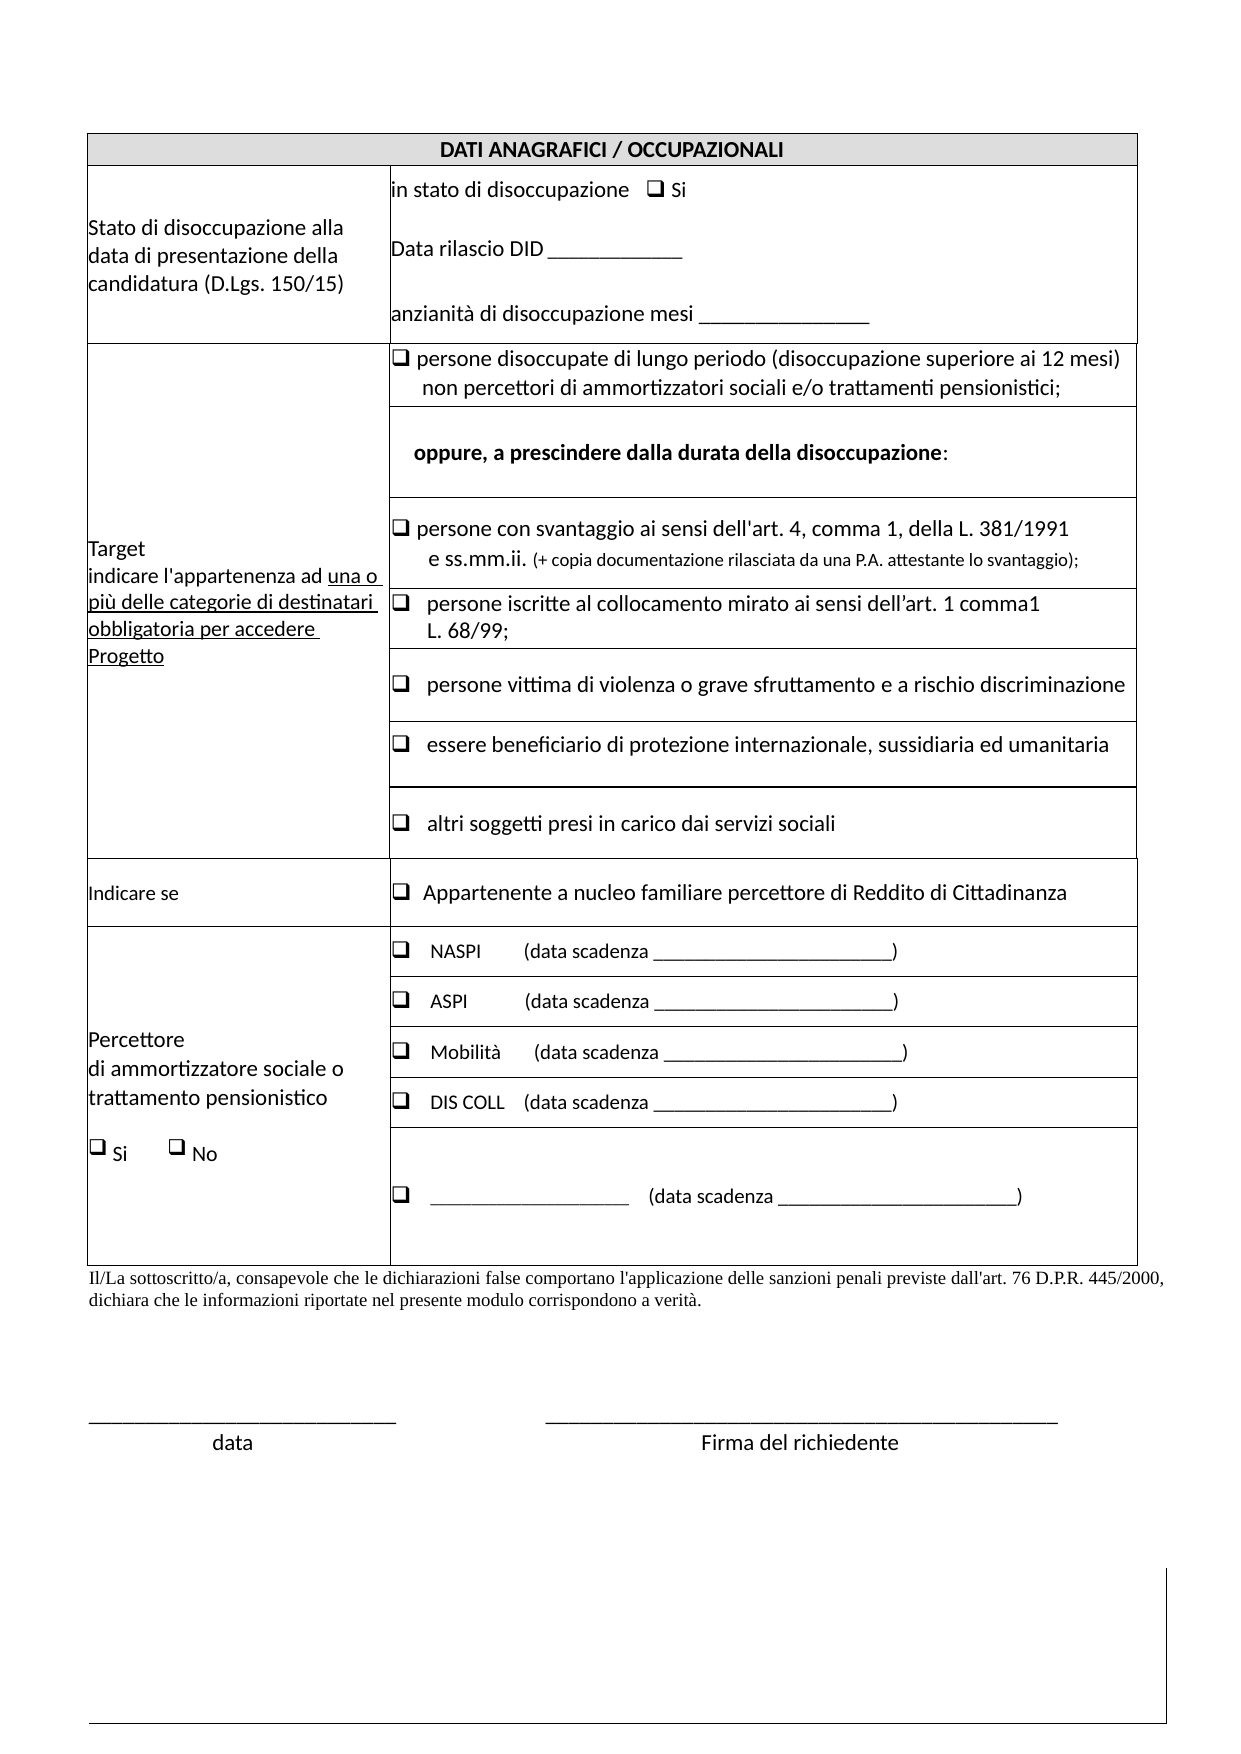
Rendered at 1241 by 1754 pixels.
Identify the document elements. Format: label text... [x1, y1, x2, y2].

text Il/La sottoscritto/a, consapevole che le dichiarazioni false comportano l'applicazione delle sanzioni penali previste dall'art. 76 D.P.R. 445/2000, dichiara che le informazioni riportate nel presente modulo corrispondono a verità. [88, 1266, 1167, 1311]
table_cell  Mobilità (data scadenza _______________________) [391, 1027, 1137, 1076]
table_cell  ASPI (data scadenza _______________________) [391, 977, 1137, 1026]
text data Firma del richiedente [88, 1427, 1167, 1456]
text ___________________________ _____________________________________________ [88, 1398, 1167, 1427]
table_cell in stato di disoccupazione  Si [391, 166, 1137, 212]
table_cell Data rilascio DID _____________ [391, 213, 1137, 282]
table_cell  ________________________ (data scadenza _______________________) [391, 1128, 1137, 1265]
table_cell Percettore di ammortizzatore sociale o trattamento pensionistico  Si  No [88, 927, 390, 1265]
table_cell  persone disoccupate di lungo periodo (disoccupazione superiore ai 12 mesi) non percettori di ammortizzatori sociali e/o trattamenti pensionistici; [390, 344, 1136, 406]
table_cell Stato di disoccupazione alla data di presentazione della candidatura (D.Lgs. 150/15) [88, 166, 390, 343]
table_cell  essere beneficiario di protezione internazionale, sussidiaria ed umanitaria [390, 722, 1136, 786]
table_cell Target indicare l'appartenenza ad una o più delle categorie di destinatari obbligatoria per accedere Progetto [88, 344, 389, 858]
table_cell Indicare se [88, 859, 390, 926]
table_cell Appartenente a nucleo familiare percettore di Reddito di Cittadinanza [391, 859, 1137, 926]
table_cell anzianità di disoccupazione mesi _______________ [391, 282, 1137, 343]
table_cell  persone con svantaggio ai sensi dell'art. 4, comma 1, della L. 381/1991 e ss.mm.ii. (+ copia documentazione rilasciata da una P.A. attestante lo svantaggio); [390, 498, 1136, 588]
table_cell  altri soggetti presi in carico dai servizi sociali [390, 788, 1136, 858]
table_cell  DIS COLL (data scadenza _______________________) [391, 1078, 1137, 1127]
table_header DATI ANAGRAFICI / OCCUPAZIONALI [88, 134, 1137, 165]
table_cell oppure, a prescindere dalla durata della disoccupazione: [390, 407, 1136, 497]
table_cell  NASPI (data scadenza _______________________) [391, 927, 1137, 976]
table_cell  persone vittima di violenza o grave sfruttamento e a rischio discriminazione [390, 649, 1136, 721]
table_cell  persone iscritte al collocamento mirato ai sensi dell’art. 1 comma1 L. 68/99; Legge 68/99 [390, 589, 1136, 647]
